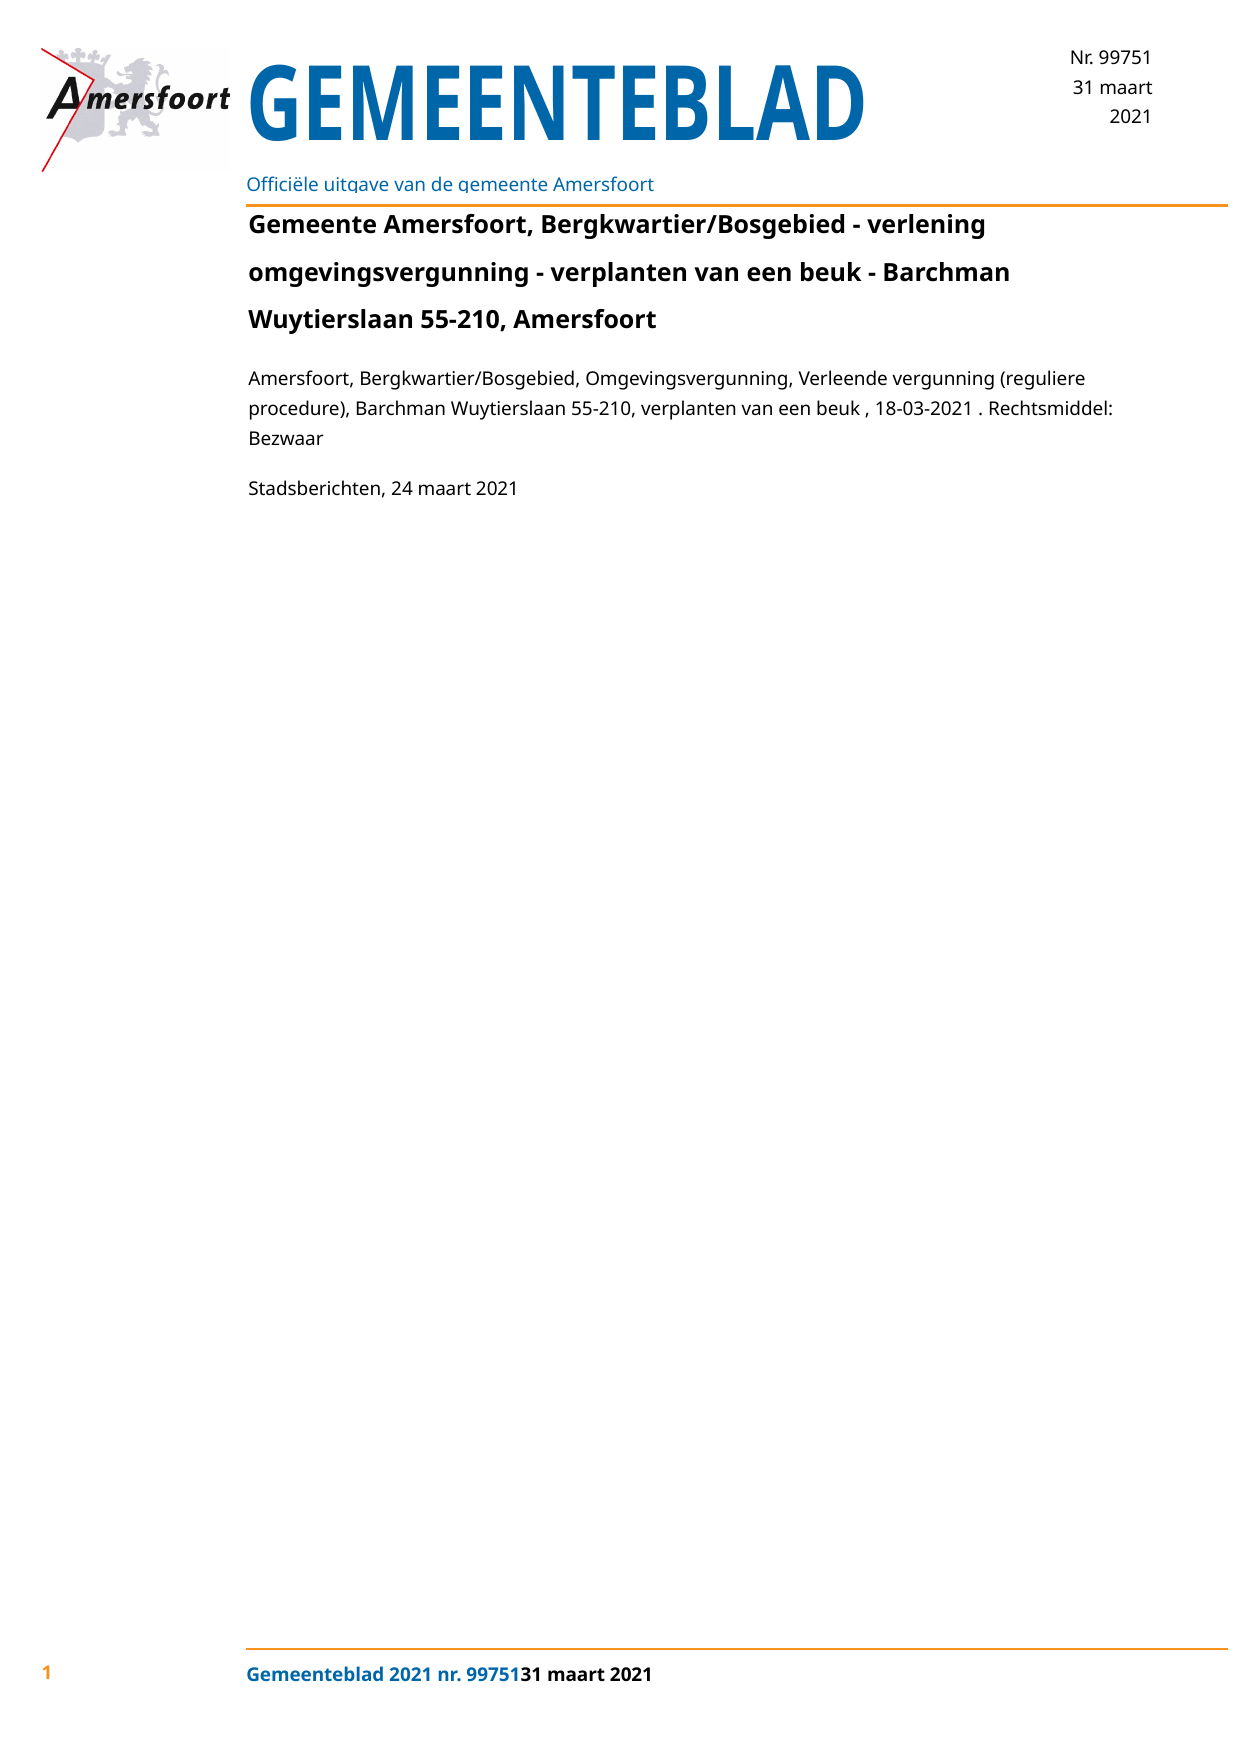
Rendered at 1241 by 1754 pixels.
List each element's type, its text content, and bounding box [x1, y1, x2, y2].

text Amersfoort, Bergkwartier/Bosgebied, Omgevingsvergunning, Verleende vergunning (reguliere procedure), Barchman Wuytierslaan 55-210, verplanten van een beuk , 18-03-2021 . Rechtsmiddel: Bezwaar [248, 366, 1152, 450]
picture [41, 47, 231, 172]
text Gemeente Amersfoort, Bergkwartier/Bosgebied - verlening omgevingsvergunning - verplanten van een beuk - Barchman Wuytierslaan 55-210, Amersfoort [248, 207, 1152, 336]
text Stadsberichten, 24 maart 2021 [248, 475, 1152, 501]
